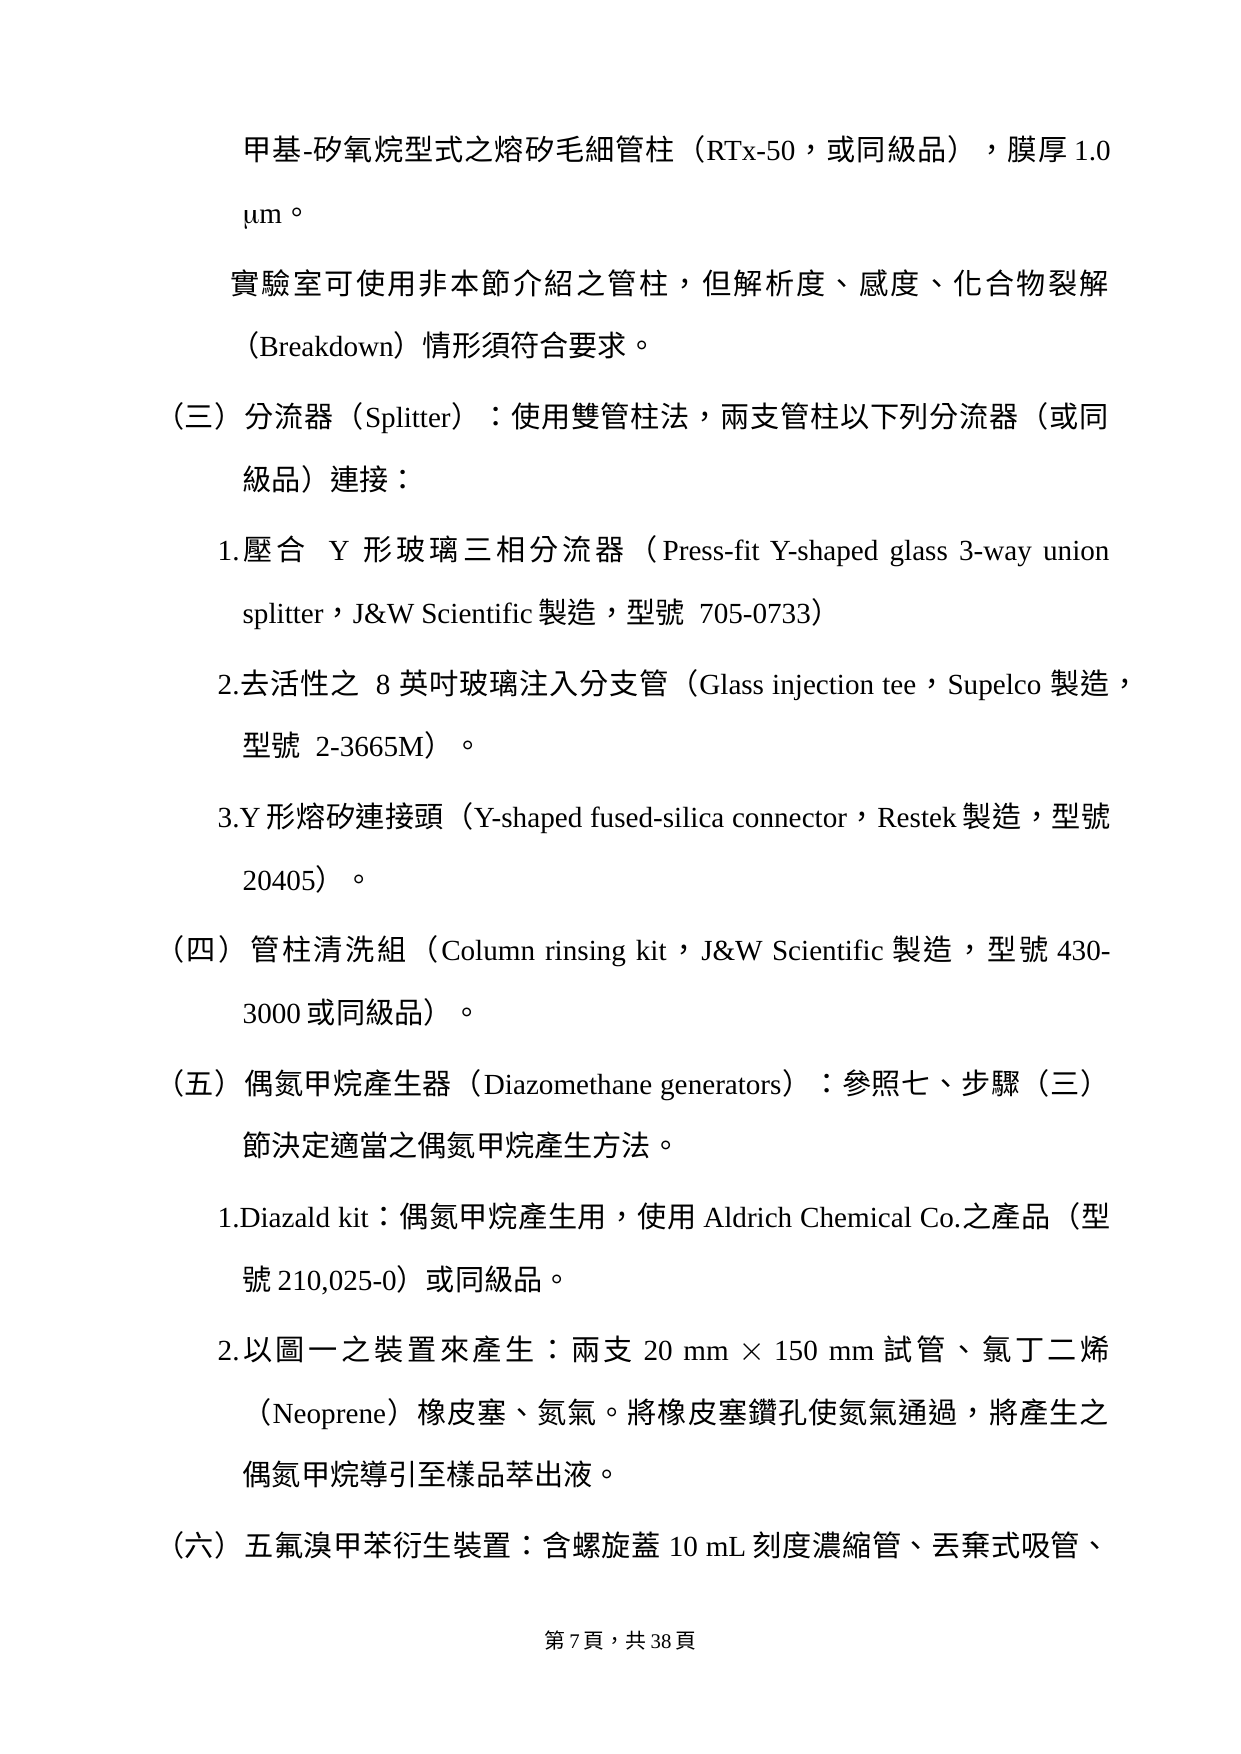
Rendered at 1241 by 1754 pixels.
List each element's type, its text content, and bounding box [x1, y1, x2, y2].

text 2.去活性之 8 英吋玻璃注入分支管（Glass injection tee，Supelco 製造，型號 2-3665M）。 [217, 640, 1110, 765]
text 實驗室可使用非本節介紹之管柱，但解析度、感度、化合物裂解（Breakdown）情形須符合要求。 [230, 240, 1110, 365]
text （四）管柱清洗組（Column rinsing kit，J&W Scientific製造，型號430-3000或同級品）。 [155, 906, 1110, 1031]
text 2.以圖一之裝置來產生：兩支20 mm  150 mm試管、氯丁二烯（Neoprene）橡皮塞、氮氣。將橡皮塞鑽孔使氮氣通過，將產生之偶氮甲烷導引至樣品萃出液。 [217, 1306, 1110, 1494]
text （三）分流器（Splitter）：使用雙管柱法，兩支管柱以下列分流器（或同級品）連接： [155, 373, 1110, 498]
text 1.Diazald kit：偶氮甲烷產生用，使用Aldrich Chemical Co.之產品（型號210,025-0）或同級品。 [217, 1173, 1110, 1298]
text 甲基-矽氧烷型式之熔矽毛細管柱（RTx-50，或同級品），膜厚1.0 m。 [217, 106, 1110, 231]
text 1.壓合 Y 形玻璃三相分流器（Press-fit Y-shaped glass 3-way union splitter，J&W Scientific製造，型號 705-0733） [217, 506, 1110, 631]
text （六）五氟溴甲苯衍生裝置：含螺旋蓋10 mL刻度濃縮管、丟棄式吸管、 [155, 1502, 1110, 1565]
text （五）偶氮甲烷產生器（Diazomethane generators）：參照七、步驟（三）節決定適當之偶氮甲烷產生方法。 [155, 1040, 1110, 1165]
text 3.Y形熔矽連接頭（Y-shaped fused-silica connector，Restek製造，型號 20405）。 [217, 773, 1110, 898]
